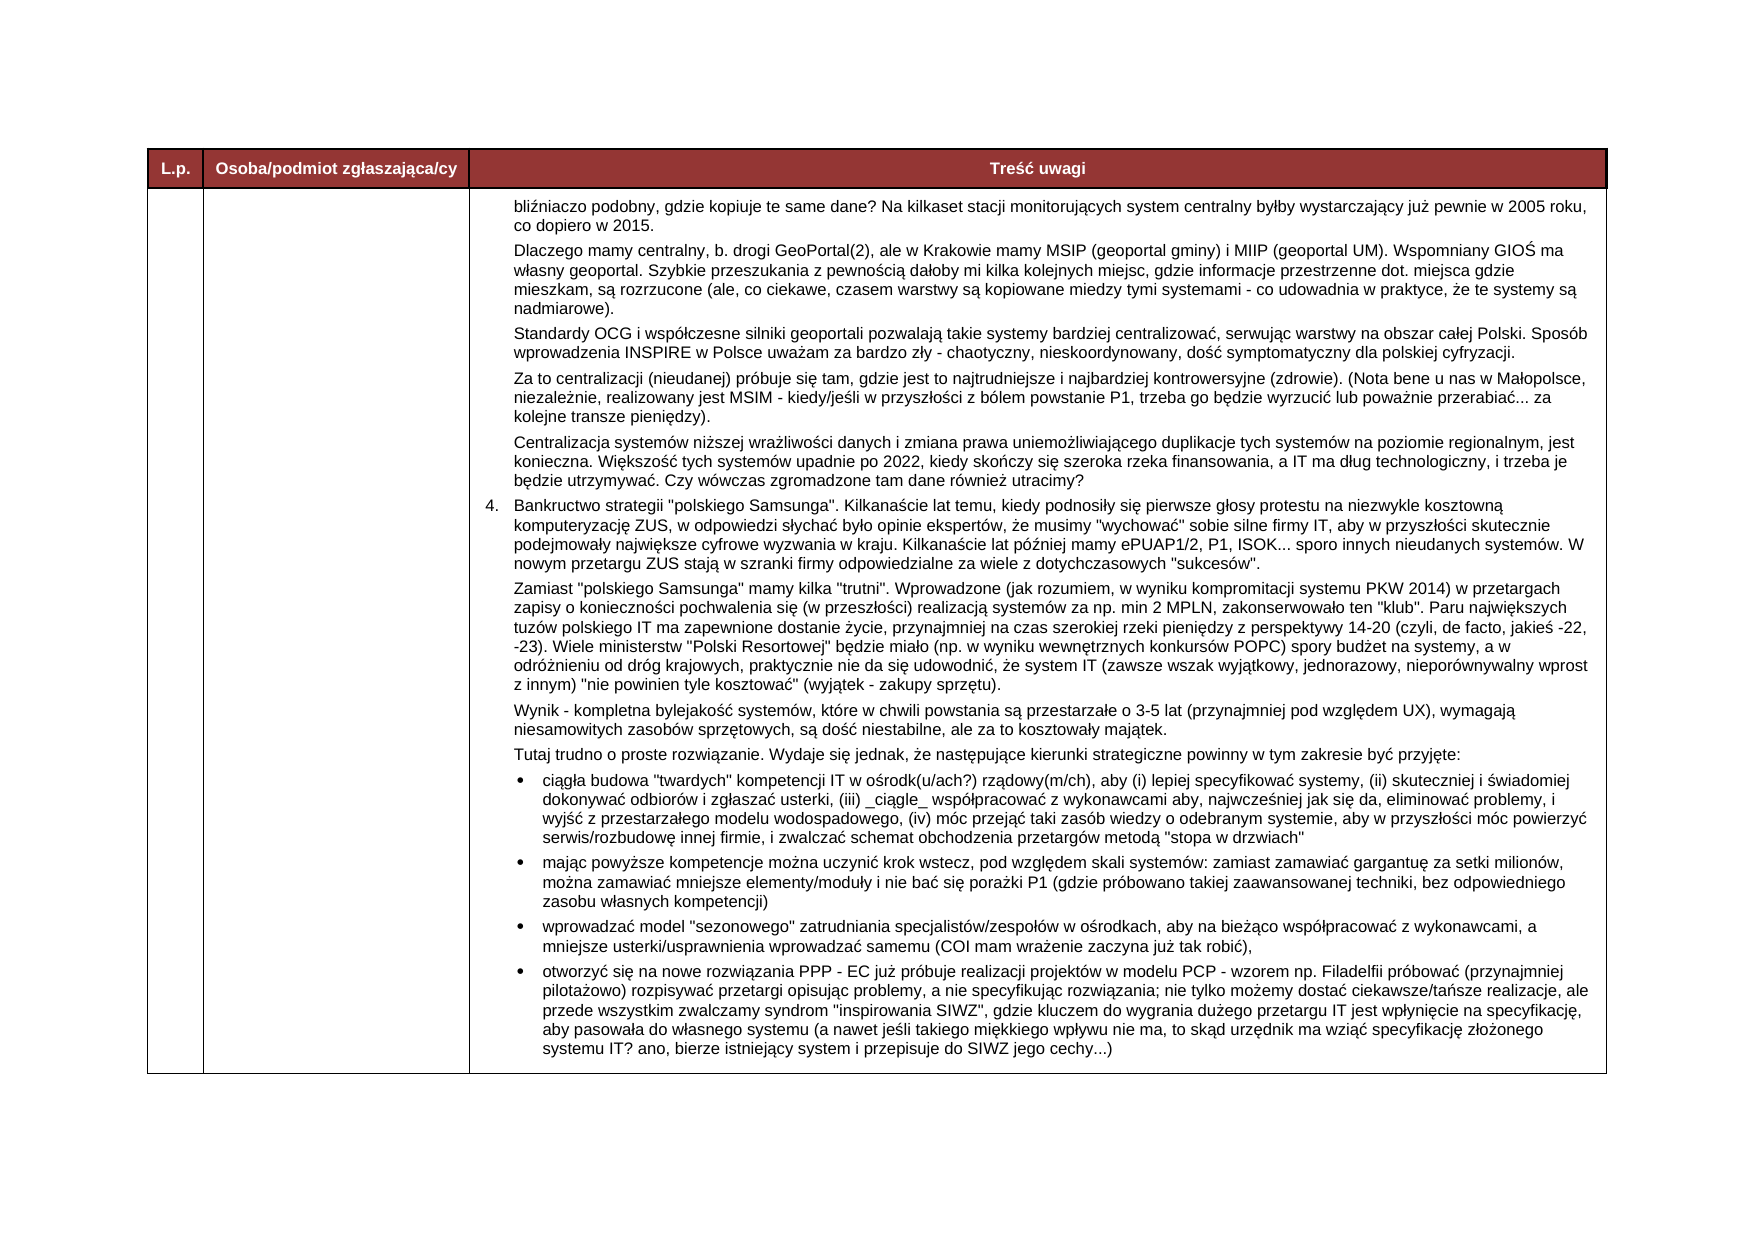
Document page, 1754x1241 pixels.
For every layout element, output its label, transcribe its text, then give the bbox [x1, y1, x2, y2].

table_header Osoba/podmiot zgłaszająca/cy [204, 150, 468, 187]
table_cell [148, 189, 203, 1073]
table_cell [204, 189, 469, 1073]
table_cell Na co proponowałbym zwrócić szczególną uwagę w przyszłych działaniach. Sprawa krytyczna a prawie zawsze traktowana po macoszemu w polskiej administracji - helpdesk/ticket system. W wielu e-systemach administracji spotkałem się z tym, że moje zgłoszenia ewidentnych błędów (mailowo) nie skutkowały nawet odpowiedzią czy choćby potwierdzeniem odbioru. W innym przypadku na moją sugestię, że jest problem z serwerem (tzw. pięćsetki w konsoli przeglądarki), dostałem odpowiedź "Ach, chyba ma Pan racje. To istotnie może być problem z serwerem.". I brak dalszych działań (to był ePUAP - błąd serwera nie pozwolił mi zarejestrować prośby o Profil Zaufany, a więc najkrytyczniejsza część systemu!). Współczesne systemy są niestabilne, zwłaszcza jak "ząbkują", i nie ma się co oszukiwać, że nie będą. Istotna jest więc procedura reakcji na zgłoszenia czy błędy. Np. w naszym zespole instalujemy na każdym serwisie, który dostarczamy, aktywne powiadomienia o błędzie. Bywa tak, że użytkownik, który napotka błąd, ignoruje go (powiedzmy, nie jest to błąd krytyczny), ale my ten błąd wykrywamy, naprawiamy i proaktywnie piszemy powiadomienie w stylu "Przepraszamy za błąd, już jest naprawiony, można spróbować ponownie." Tak robimy od 5 lat, więc jest to standard z 2010 roku. Nie potrzebuję chyba dodawać, że nasze systemy na wolnym rynku nie kosztują milionów. Polecam do przemyślenia. Takie coś mi się nie marzy w eGov - ale niech przynajmniej bdzie reakcja na zgłoszenie, i kontynuowanie sprawy, aż do efektywnego rozwiązania problemu (a nie: "Dzięki za wiadomość. Pa. <Ticket was closed>"). Pilotażowe wdrożenia. Nawet systemy ogłaszane teraz jako sukces (Źródło) miały dość kiepskie początki. Wiem, bo w marcu 2015 przyszło mi rejestrować synka ("Proszę najpóźniej o 7 rano ustawić się przed urzędem, bo my teraz rejestrujemy dzieci pięć razy wolniej" - cytat z rozmowy tel. z panią z USC - Kraków). Dlaczego tego systemu nie wdrożono pilotażowo, powiedzmy 3 etapami? Kilka gmin, w tym 1 duża - aby wyłapać błędy merytoryczne i (co ważne a niedoceniane) oglądnąć, jak na żywo urzędnicy korzystają z systemu, i jak należy poprawić ich szkolenie, aby używali efektywniej (np. "nie klikaj 10 razy czekając na wynik, bo zwiększysz obciążenie dziesięciokrotnie, więc wynik dostaniesz później"). I wprowadzić ulepszenia (blokada requestu, jeśli ktoś klika kilka razy niepotrzebnie). Potem dla np. 5-8% gmin w Polsce - aby sprawdzić skalowanie, przytykanie, usprawnić schemat dynamicznego deploymentu kontenerów aplikacji przy szczycie obciążenia (mam nadzieję, że stosujecie Państwo takie techniki - jeśli nie, czas zacząć, bo to duża oszczędność na pieniądzach podatnika!). Dopiero za pół roku w całej Polsce. Dlaczego tak nie było? Ktoś musiał "przeciąć wstęgę" i pochwalić się "Wielkim Sukcesem" już w marcu? Kiedy usłyszałem, że P1 będzie w grudniu 2015 wdrażany w całej Polsce, bez testów i pilotażu, bo nie ma czasu, autentycznie zadrżałem. Na szczęście się nie udało (czy ktokolwiek w CSIOZ czytał choć jeden raz "Marsz ku klęsce" Yourdona?) - wiem, możemy stracić trochę milionów z EC, ale przynajmniej żaden chory nie umrze przez paraliż szpitali wywołany idiotyczną decyzją o "pójściu na całość"... Rozumiem, że np. systemu dla PKW nie da się pilotażować (wybory są jednocześnie tego samego dnia), ale prawie wszystkie inne systemy już tak. Rozrzutność cyfryzacyjna "Polski Regionalnej" i "Polski Resortowej". Dlaczego każdy WIOŚ w Polsce kupił odrębny system monitorowania powietrza (prawie wszyscy tej samej firmy)? A GIOŚ ma swój osobny, bliźniaczo podobny, gdzie kopiuje te same dane? Na kilkaset stacji monitorujących system centralny byłby wystarczający już pewnie w 2005 roku, co dopiero w 2015. Dlaczego mamy centralny, b. drogi GeoPortal(2), ale w Krakowie mamy MSIP (geoportal gminy) i MIIP (geoportal UM). Wspomniany GIOŚ ma własny geoportal. Szybkie przeszukania z pewnością dałoby mi kilka kolejnych miejsc, gdzie informacje przestrzenne dot. miejsca gdzie mieszkam, są rozrzucone (ale, co ciekawe, czasem warstwy są kopiowane miedzy tymi systemami - co udowadnia w praktyce, że te systemy są nadmiarowe). Standardy OCG i współczesne silniki geoportali pozwalają takie systemy bardziej centralizować, serwując warstwy na obszar całej Polski. Sposób wprowadzenia INSPIRE w Polsce uważam za bardzo zły - chaotyczny, nieskoordynowany, dość symptomatyczny dla polskiej cyfryzacji. Za to centralizacji (nieudanej) próbuje się tam, gdzie jest to najtrudniejsze i najbardziej kontrowersyjne (zdrowie). (Nota bene u nas w Małopolsce, niezależnie, realizowany jest MSIM - kiedy/jeśli w przyszłości z bólem powstanie P1, trzeba go będzie wyrzucić lub poważnie przerabiać... za kolejne transze pieniędzy). Centralizacja systemów niższej wrażliwości danych i zmiana prawa uniemożliwiającego duplikacje tych systemów na poziomie regionalnym, jest konieczna. Większość tych systemów upadnie po 2022, kiedy skończy się szeroka rzeka finansowania, a IT ma dług technologiczny, i trzeba je będzie utrzymywać. Czy wówczas zgromadzone tam dane również utracimy? Bankructwo strategii "polskiego Samsunga". Kilkanaście lat temu, kiedy podnosiły się pierwsze głosy protestu na niezwykle kosztowną komputeryzację ZUS, w odpowiedzi słychać było opinie ekspertów, że musimy "wychować" sobie silne firmy IT, aby w przyszłości skutecznie podejmowały największe cyfrowe wyzwania w kraju. Kilkanaście lat później mamy ePUAP1/2, P1, ISOK... sporo innych nieudanych systemów. W nowym przetargu ZUS stają w szranki firmy odpowiedzialne za wiele z dotychczasowych "sukcesów". Zamiast "polskiego Samsunga" mamy kilka "trutni". Wprowadzone (jak rozumiem, w wyniku kompromitacji systemu PKW 2014) w przetargach zapisy o konieczności pochwalenia się (w przeszłości) realizacją systemów za np. min 2 MPLN, zakonserwowało ten "klub". Paru największych tuzów polskiego IT ma zapewnione dostanie życie, przynajmniej na czas szerokiej rzeki pieniędzy z perspektywy 14-20 (czyli, de facto, jakieś -22, -23). Wiele ministerstw "Polski Resortowej" będzie miało (np. w wyniku wewnętrznych konkursów POPC) spory budżet na systemy, a w odróżnieniu od dróg krajowych, praktycznie nie da się udowodnić, że system IT (zawsze wszak wyjątkowy, jednorazowy, nieporównywalny wprost z innym) "nie powinien tyle kosztować" (wyjątek - zakupy sprzętu). Wynik - kompletna bylejakość systemów, które w chwili powstania są przestarzałe o 3-5 lat (przynajmniej pod względem UX), wymagają niesamowitych zasobów sprzętowych, są dość niestabilne, ale za to kosztowały majątek. Tutaj trudno o proste rozwiązanie. Wydaje się jednak, że następujące kierunki strategiczne powinny w tym zakresie być przyjęte: ciągła budowa "twardych" kompetencji IT w ośrodk(u/ach?) rządowy(m/ch), aby (i) lepiej specyfikować systemy, (ii) skuteczniej i świadomiej dokonywać odbiorów i zgłaszać usterki, (iii) _ciągle_ współpracować z wykonawcami aby, najwcześniej jak się da, eliminować problemy, i wyjść z przestarzałego modelu wodospadowego, (iv) móc przejąć taki zasób wiedzy o odebranym systemie, aby w przyszłości móc powierzyć serwis/rozbudowę innej firmie, i zwalczać schemat obchodzenia przetargów metodą "stopa w drzwiach" mając powyższe kompetencje można uczynić krok wstecz, pod względem skali systemów: zamiast zamawiać gargantuę za setki milionów, można zamawiać mniejsze elementy/moduły i nie bać się porażki P1 (gdzie próbowano takiej zaawansowanej techniki, bez odpowiedniego zasobu własnych kompetencji) wprowadzać model "sezonowego" zatrudniania specjalistów/zespołów w ośrodkach, aby na bieżąco współpracować z wykonawcami, a mniejsze usterki/usprawnienia wprowadzać samemu (COI mam wrażenie zaczyna już tak robić), otworzyć się na nowe rozwiązania PPP - EC już próbuje realizacji projektów w modelu PCP - wzorem np. Filadelfii próbować (przynajmniej pilotażowo) rozpisywać przetargi opisując problemy, a nie specyfikując rozwiązania; nie tylko możemy dostać ciekawsze/tańsze realizacje, ale przede wszystkim zwalczamy syndrom "inspirowania SIWZ", gdzie kluczem do wygrania dużego przetargu IT jest wpłynięcie na specyfikację, aby pasowała do własnego systemu (a nawet jeśli takiego miękkiego wpływu nie ma, to skąd urzędnik ma wziąć specyfikację złożonego systemu IT? ano, bierze istniejący system i przepisuje do SIWZ jego cechy...) dla dużych systemów nie bać się zamówić np. 3 konkurencyjnych prototypów, za 10-20% zaalokowanych środków, i może nawet spróbować ich pilotażu np. w 1% urzędów; takie innowacyjne podejścia do PPP są próbowane w różnych krajach świata; takie próby także podniosą rządowe kompetencje IT. Czy dobrym krokiem przy tej okazji byłoby połączenie resortowych ośrodków IT w jeden, silny, pod egidą Min. Cyfr. - trudno mi się wypowiedzieć jednoznacznie. Chyba jest to jednak konieczne, gdyż zbudowanie odpowiednio wysokich (opisanych powyżej) kompetencji IT we wszystkich tych ośrodkach jednocześnie, z pewnością przechodzi możliwości rządu, i dodatkowo będzie b. drogie (powiedzmy sobie szczerze taki ośrodek praktycznie _musi_ zawalić jakąś dużą informatyzację, aby nauczyć się na błędach - to są olbrzymie koszty, jeśli robimy to w każdym ministerstwie oddzielnie). Osobną, jeszcze trudniejszą, sprawą są kompetencje w województwach i, przynajmniej tych metropolitalnych, gminach. Należy skończyć ze szkodliwym mitem, że złe publiczne systemy IT to wina li tylko urzędników, a realizujący są bez skazy. To jest absolutna nieprawda. W wyniku mechanizmów opisanych przeze mnie w pkt 4, tzw. Wielcy Wykonawcy wcale nie zamierzają realizować systemów wysokiej dostępności, wiedząc, że porażka ich systemu jest porażką wizerunkową odbierającego ośrodka rządowego. A więc w ich wspólnym interesie jest "malować trawę na zielono" i ukrywać problemy, błędy, dodatkowe koszty. Co więcej, mam podejrzenie, że de facto nie opłaca się zrobić świetnego systemu IT dla rządu. Dlaczego? Wykonanie świetnego systemu w przeszłości nie daje niczego formalnie w przyszłych przetargach (nie ma takiego kryterium). Dodatkowo, rząd, mając porządnie załatwiony jeden kawałek działalności, nie pchnie tam dodatkowych środków - gdyż administracja działa w permanentnym reżimie "gaszenia największych pożarów". Więc z nowych przetargów nici. Oddając jednak system średniej jakości, gdzie "coś tam działa" ale nieidealnie, stwarzamy dla dysponentów środkami sytuację trudnego wyboru: albo nie damy (wykonawcy) nic więcej, i zaprzepaścimy to co mamy, albo jednak dorzucimy np. drugie tyle, i uda się wyprowadzić ten system całkiem na prostą. Identyczny mechanizm psychologiczny jest stosowany przy tzw. renegocjacjach zamówień np. budynków, w połowie ich budowy (ale budynek dużo łatwiej przekazać innej firmie do ukończenia, skomplikowany system IT - praktycznie niemożliwe, zwłaszcza, jeśli licencja nie pozwala zamawiającemu na otrzymanie kodu źródłowego -> patrz punkt 6). Jest to zresztą inna strona mechanizmu "stopy w drzwiach". Antidotum - przynajmniej kara "publicznej chłosty wizerunkowej", czyli wymienienie wprost z nazwy realizatorów nieudanych systemów eGov (dobry kierunek: strona https://mc.gov.pl/aktualnosci/informacja-o-zamykaniu-7-osi-poig ). Proszę się nie bać tam, gdzie to uzasadnione, wchodzić na ścieżkę sądową z tymi świętymi krowami i ściągać kary - mam nadzieję, że uda się to częściowo w przypadku P1. Centralizacja kompetencji pozwoli w końcu rozstać się ostatecznie z nieprowadzącym donikąd modelem zamawiania licencji, a nie produktów. W 2016 roku nie może być tak, że urząd (właśnie przez to, że się na IT nie zna) zamawia za grube pieniądze, wystarczające do realizacji całego zamawianego systemu, jedynie licencję na ten system. Producent oprogramowania następnie z powodzeniem, ze podobne pieniądze, sprzedaje praktycznie gotowy produkt kolejnemu ośrodkowi, agencji, marszałkowi, wojewodzie. My wszyscy za to spokojnie płacimy. Działam od pewnego czasu społecznie na rzecz idei Open Data i dowiedziałem się niedawno, że np. gmina Kraków nie może udostępnić zanonimizowanego zrzutu baz danych (publicznych) ze swoich systemów, gdyż licencja chroni... schemat bazy danych przed upublicznieniem. Trzeba prosić producenta, i prawdopodobnie płacić mu dodatkowe pieniądze, aby pozwolił taką bazę upublicznić. Powstaje paradoks, że co prawda dane tam zgromadzone należą do nas wszystkich (dane publiczne), ale producent oprogramowania decyduje, czy je zobaczymy czy nie. Odpowiednie zapisy prawne powinny uniemożliwić wszystkim szczeblom administracji zamawianie systemów, których składnicy danych nie można by później upublicznić (z zachowaniem odrębnych przepisów o danych osobowych, wrażliwych, tajnych). Vide prawodawstwo gminy San Francisco 2010 rok. Analogicznie, zamawiający powinien otrzymywać prawo dysponowania kodem źródłowym rozwiązania (np. w celu powierzenia wykonania poprawek czy usprawnień innym wykonawcom, lub nawet robieniem ich we własnym zakresie). Obecne systemy eGov są pod tym względem słabe. Ale na przyszłość proszę pamiętać o API do systemów publicznych. Przynajmniej otwarte API do odczytu danych publicznych. Najlepiej nie w oparciu o WS-*, technologię już teraz przestarzałą o pół dekady. Natomiast przy zamawianiu (przerabianiu?) ePUAP3 i nowego Profilu Zaufanego - proszę pomyśleć o modelu delegacji uprawnień. Przykład: wielu mieszkańców danej dzielnicy miasta deleguje jednorazowo swoje uprawnienie, aby jeden z nich mógł w uPUAP złożyć wspólną oficjalną uwagę do przygotowywanego MPZP ich dzielnicy. Obecnie niemożliwe. Proszę zapomnieć o eGłosowaniu. Naprawdę. Mamy już dość problemów z wyborami w Polsce (i podważaniem ich wiarygodności) aby sobie fundować gorsze z eVotingiem. Po prostu proszę absolutnie tego nie robić :). Polecam też pomysły zawarte w analizie p. Rokity - Centrum Analiz KJ - m.in. dot. centrum usług wspólnych rządu, i cyfryzacji jako takiej. Pomysły te mają duży sens. Na koniec smutne spostrzeżenie. Łudzi się ten, kto uważa, że możemy na tym polu dogonić np. Estonię. Procesy takie jak cyfryzacja, czy e-społeczeństwo, są procesami wykładniczymi: postęp ułatwia kolejne postępy. Można się z p. Kurzweilem spierać, gdzie jesteśmy (jako cywilizacja) na tej krzywej, ale że nie jest to linia prosta, to raczej jasne. Oni uciekają nam szybciej, niż my ich gonimy, i jest to prawidłowość niemożliwa do zmiany. Ale mimo wszystko trzeba pracować nad _znacznym_ ulepszeniem polskiego modelu cyfryzacji, nie po to, aby dogonić narody przodujące, ale aby stawać się zacofanym tak wolno, jak to możliwe. [470, 189, 1606, 1073]
table_header Treść uwagi [470, 150, 1605, 187]
table_header L.p. [149, 150, 202, 187]
